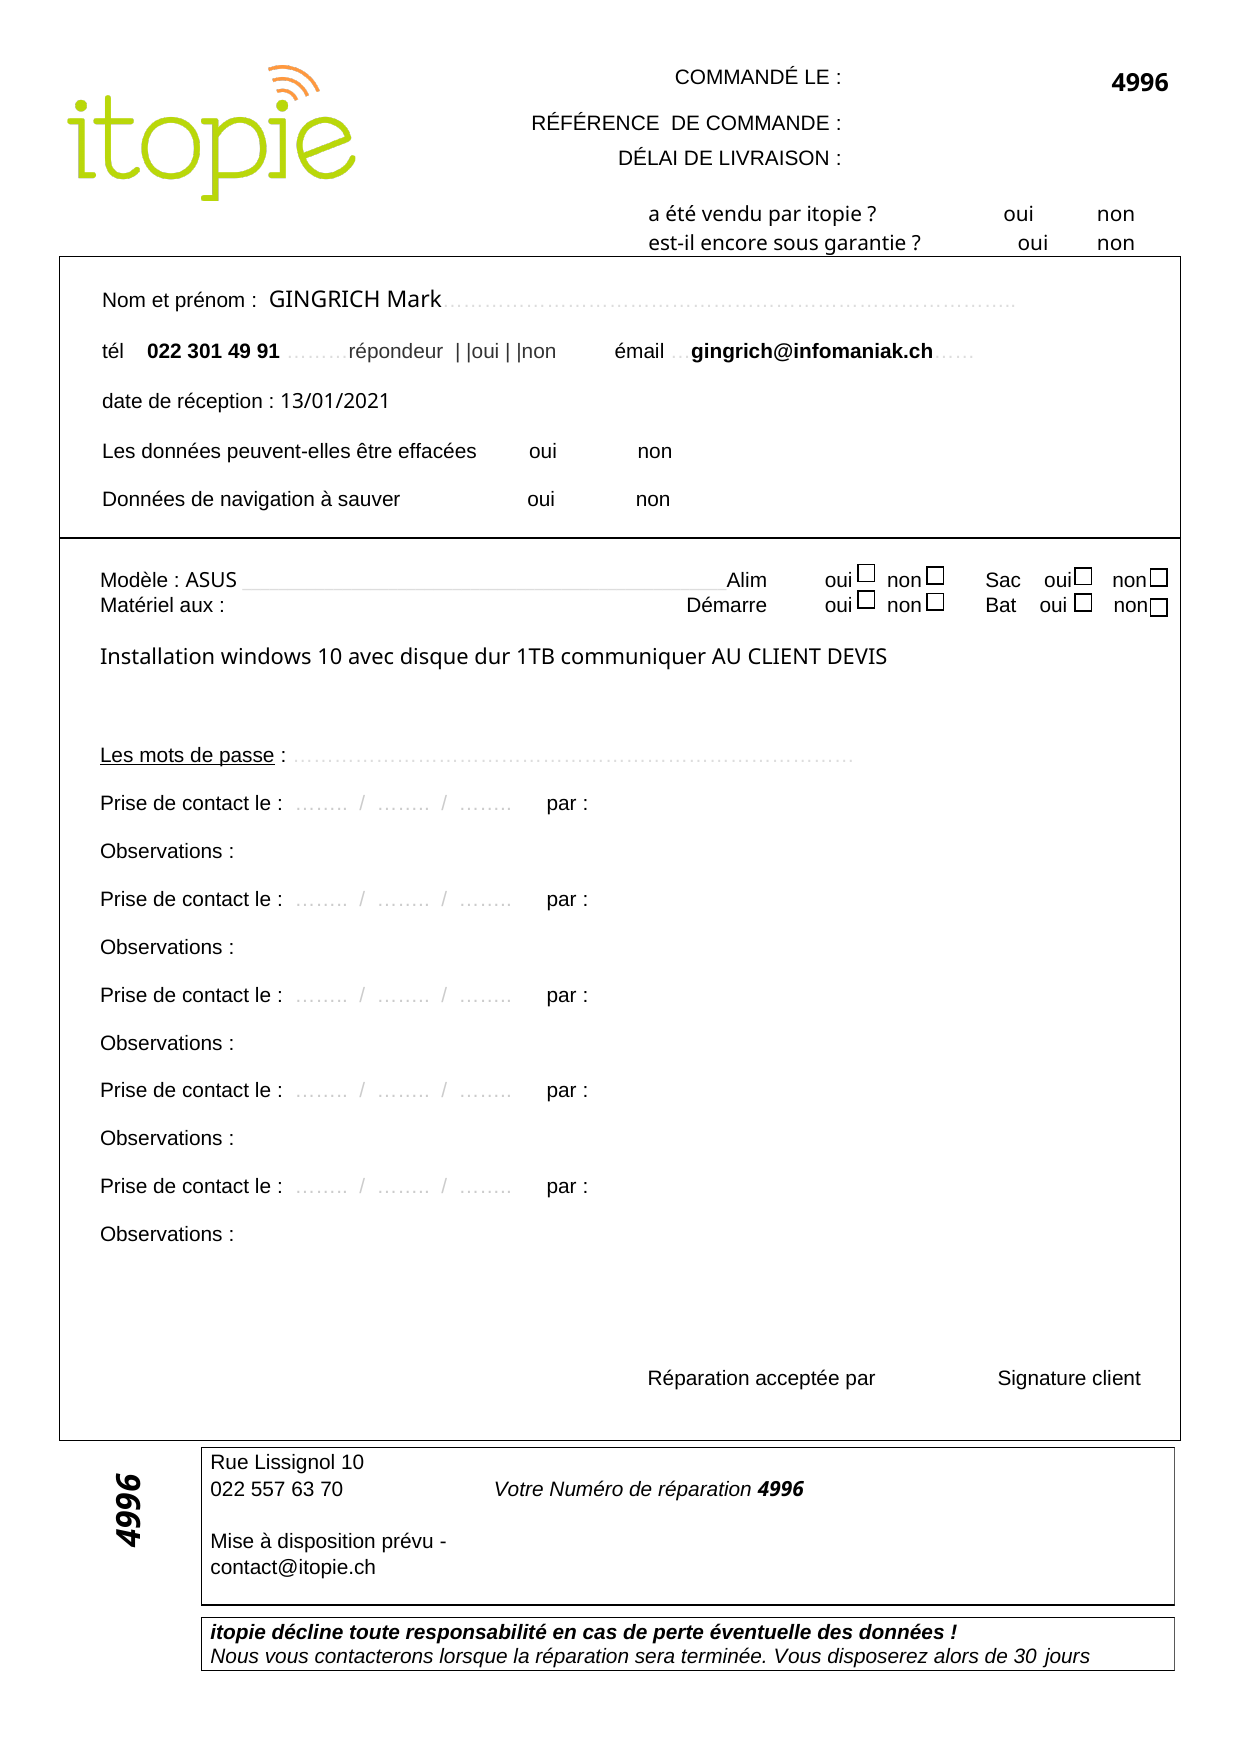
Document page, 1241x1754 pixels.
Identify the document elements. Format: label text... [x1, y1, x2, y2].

table_cell DÉLAI DE LIVRAISON : [490, 140, 847, 175]
text Observations : [60, 931, 1180, 958]
text Modèle : ASUS Alim oui non Sac oui non [60, 562, 856, 590]
text tél 022 301 49 91 ………répondeur | |oui | |non émail …gingrich@infomaniak.ch…… [60, 335, 1180, 362]
text Prise de contact le : …….. / …….. / …….. par : [60, 788, 1180, 815]
table_cell itopie décline toute responsabilité en cas de perte éventuelle des données ! Nous vous contacterons lorsque la réparation sera terminée. Vous disposerez alors de 30 jours [195, 1611, 1180, 1677]
text Nom et prénom : GINGRICH Mark……………………………………………………………………….. [60, 280, 1180, 314]
text Prise de contact le : …….. / …….. / …….. par : [60, 883, 1180, 911]
text Matériel aux : Démarre oui non Bat oui non [60, 590, 1180, 617]
text Les mots de passe : ……………………………………………………………………… [60, 740, 1180, 767]
table_header Rue Lissignol 10 022 557 63 70 Votre Numéro de réparation 4996 Mise à disposition prévu - contact@itopie.ch [195, 1441, 1180, 1611]
picture [67, 65, 356, 201]
text date de réception : 13/01/2021 [60, 383, 1180, 415]
text Prise de contact le : …….. / …….. / …….. par : [60, 1075, 1180, 1102]
text Observations : [60, 1027, 1180, 1054]
table_cell [847, 105, 1180, 140]
table_header 4996 [59, 1441, 195, 1677]
text est-il encore sous garantie ? oui non [59, 228, 1181, 256]
text Réparation acceptée par Signature client [60, 1363, 1180, 1390]
text Observations : [60, 1219, 1180, 1246]
text Observations : [60, 836, 1180, 863]
table_header 4996 [847, 59, 1180, 104]
text Observations : [60, 1123, 1180, 1150]
text Prise de contact le : …….. / …….. / …….. par : [60, 1171, 1180, 1198]
text Modèle : ASUS Alim oui non Sac oui non [879, 562, 925, 590]
text a été vendu par itopie ? oui non [59, 199, 1181, 228]
text Installation windows 10 avec disque dur 1TB communiquer AU CLIENT DEVIS [60, 638, 1180, 671]
text Les données peuvent-elles être effacées oui non [60, 436, 1180, 463]
text Prise de contact le : …….. / …….. / …….. par : [60, 979, 1180, 1006]
table_cell [847, 140, 1180, 175]
text Données de navigation à sauver oui non [60, 484, 1180, 511]
text Modèle : ASUS Alim oui non Sac oui non [948, 562, 1180, 590]
table_header COMMANDÉ LE : [490, 59, 847, 104]
table_cell RÉFÉRENCE DE COMMANDE : [490, 105, 847, 140]
